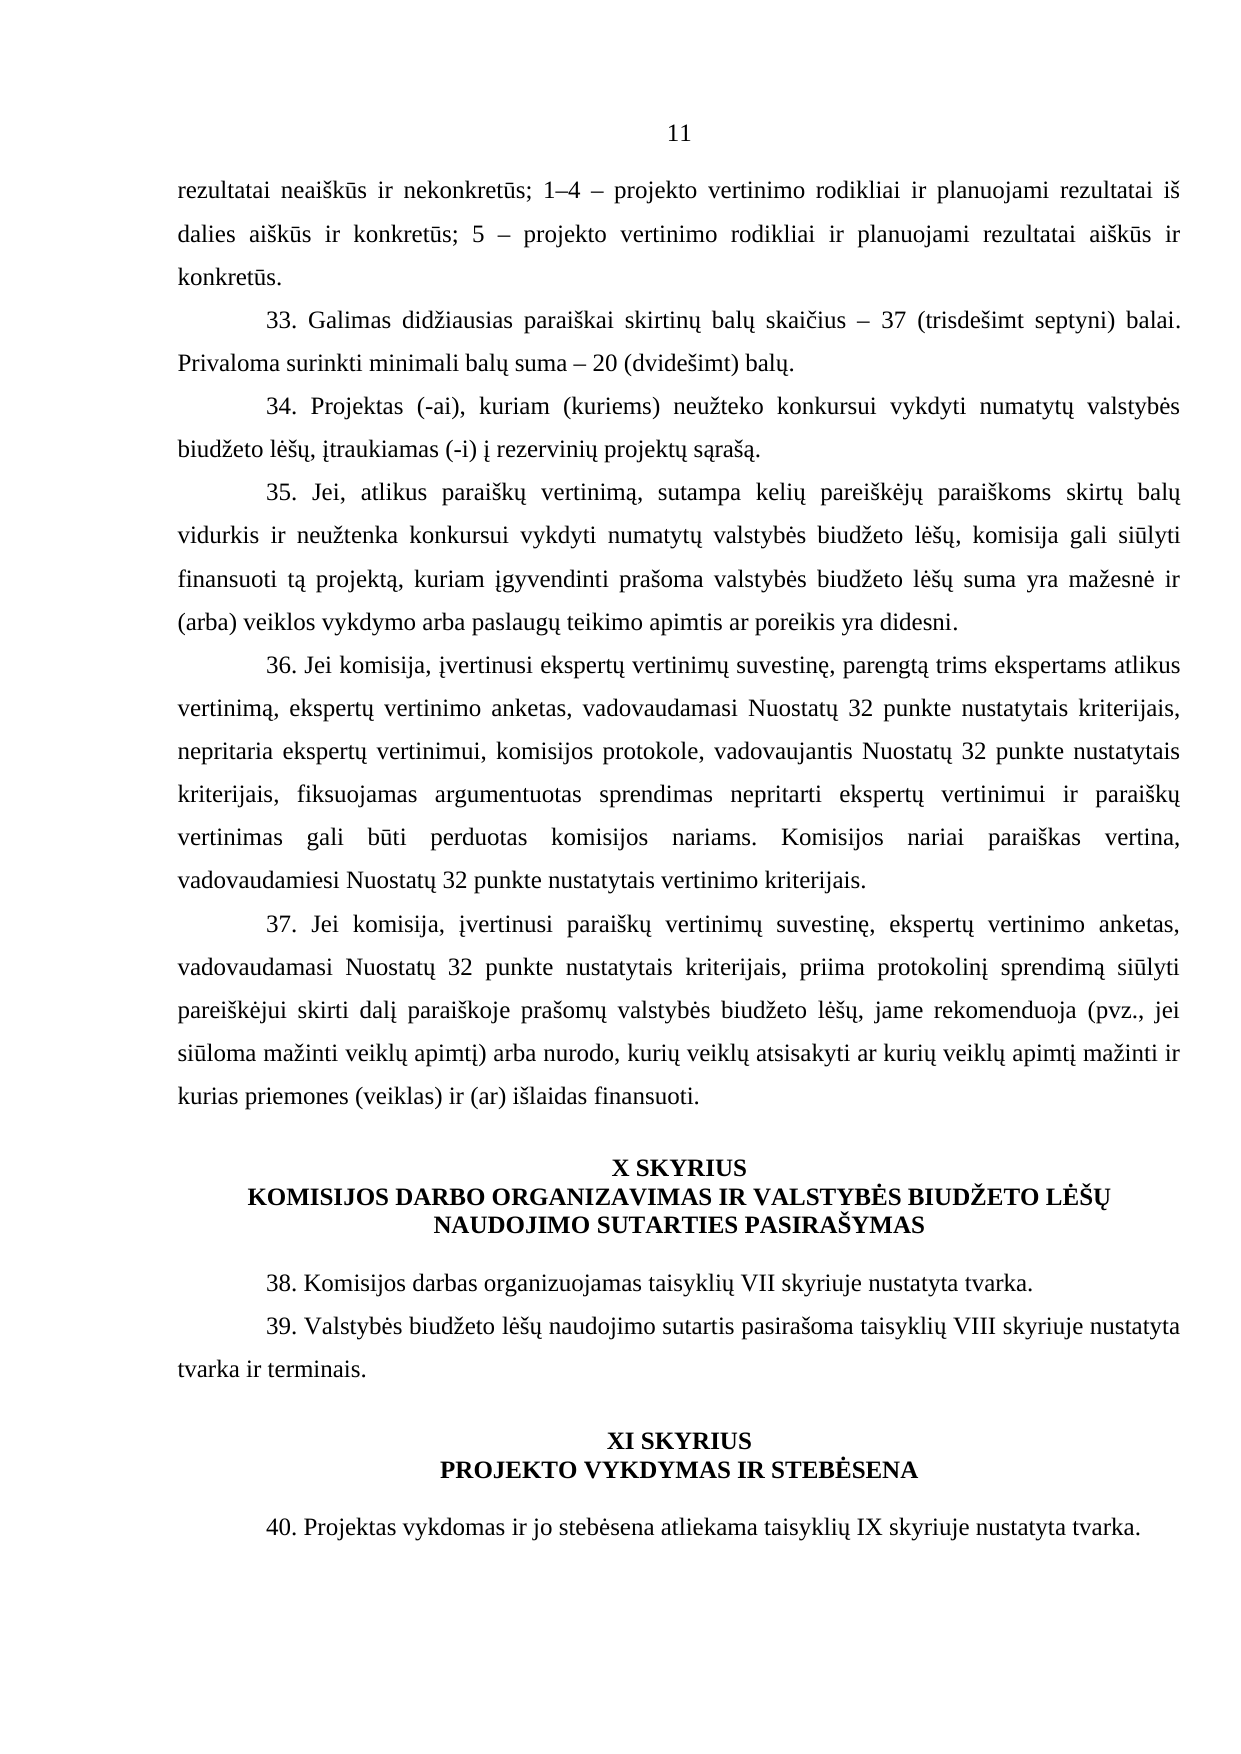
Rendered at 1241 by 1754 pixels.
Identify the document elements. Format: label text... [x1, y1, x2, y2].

text 33. Galimas didžiausias paraiškai skirtinų balų skaičius – 37 (trisdešimt septyni) balai. Privaloma surinkti minimali balų suma – 20 (dvidešimt) balų. [177, 305, 1181, 377]
text PROJEKTO VYKDYMAS IR STEBĖSENA [177, 1455, 1181, 1484]
text 38. Komisijos darbas organizuojamas taisyklių VII skyriuje nustatyta tvarka. [177, 1268, 1181, 1297]
text KOMISIJOS DARBO ORGANIZAVIMAS IR VALSTYBĖS BIUDŽETO LĖŠŲ NAUDOJIMO SUTARTIES PASIRAŠYMAS [177, 1182, 1181, 1239]
text rezultatai neaiškūs ir nekonkretūs; 1–4 – projekto vertinimo rodikliai ir planuojami rezultatai iš dalies aiškūs ir konkretūs; 5 – projekto vertinimo rodikliai ir planuojami rezultatai aiškūs ir konkretūs. [177, 176, 1181, 291]
text X SKYRIUS [177, 1153, 1181, 1182]
text 40. Projektas vykdomas ir jo stebėsena atliekama taisyklių IX skyriuje nustatyta tvarka. [177, 1512, 1181, 1541]
text 37. Jei komisija, įvertinusi paraiškų vertinimų suvestinę, ekspertų vertinimo anketas, vadovaudamasi Nuostatų 32 punkte nustatytais kriterijais, priima protokolinį sprendimą siūlyti pareiškėjui skirti dalį paraiškoje prašomų valstybės biudžeto lėšų, jame rekomenduoja (pvz., jei siūloma mažinti veiklų apimtį) arba nurodo, kurių veiklų atsisakyti ar kurių veiklų apimtį mažinti ir kurias priemones (veiklas) ir (ar) išlaidas finansuoti. [177, 909, 1181, 1110]
text 36. Jei komisija, įvertinusi ekspertų vertinimų suvestinę, parengtą trims ekspertams atlikus vertinimą, ekspertų vertinimo anketas, vadovaudamasi Nuostatų 32 punkte nustatytais kriterijais, nepritaria ekspertų vertinimui, komisijos protokole, vadovaujantis Nuostatų 32 punkte nustatytais kriterijais, fiksuojamas argumentuotas sprendimas nepritarti ekspertų vertinimui ir paraiškų vertinimas gali būti perduotas komisijos nariams. Komisijos nariai paraiškas vertina, vadovaudamiesi Nuostatų 32 punkte nustatytais vertinimo kriterijais. [177, 650, 1181, 894]
text 34. Projektas (-ai), kuriam (kuriems) neužteko konkursui vykdyti numatytų valstybės biudžeto lėšų, įtraukiamas (-i) į rezervinių projektų sąrašą. [177, 391, 1181, 463]
text XI SKYRIUS [177, 1426, 1181, 1455]
text 35. Jei, atlikus paraiškų vertinimą, sutampa kelių pareiškėjų paraiškoms skirtų balų vidurkis ir neužtenka konkursui vykdyti numatytų valstybės biudžeto lėšų, komisija gali siūlyti finansuoti tą projektą, kuriam įgyvendinti prašoma valstybės biudžeto lėšų suma yra mažesnė ir (arba) veiklos vykdymo arba paslaugų teikimo apimtis ar poreikis yra didesni. [177, 477, 1181, 636]
text 39. Valstybės biudžeto lėšų naudojimo sutartis pasirašoma taisyklių VIII skyriuje nustatyta tvarka ir terminais. [177, 1311, 1181, 1383]
